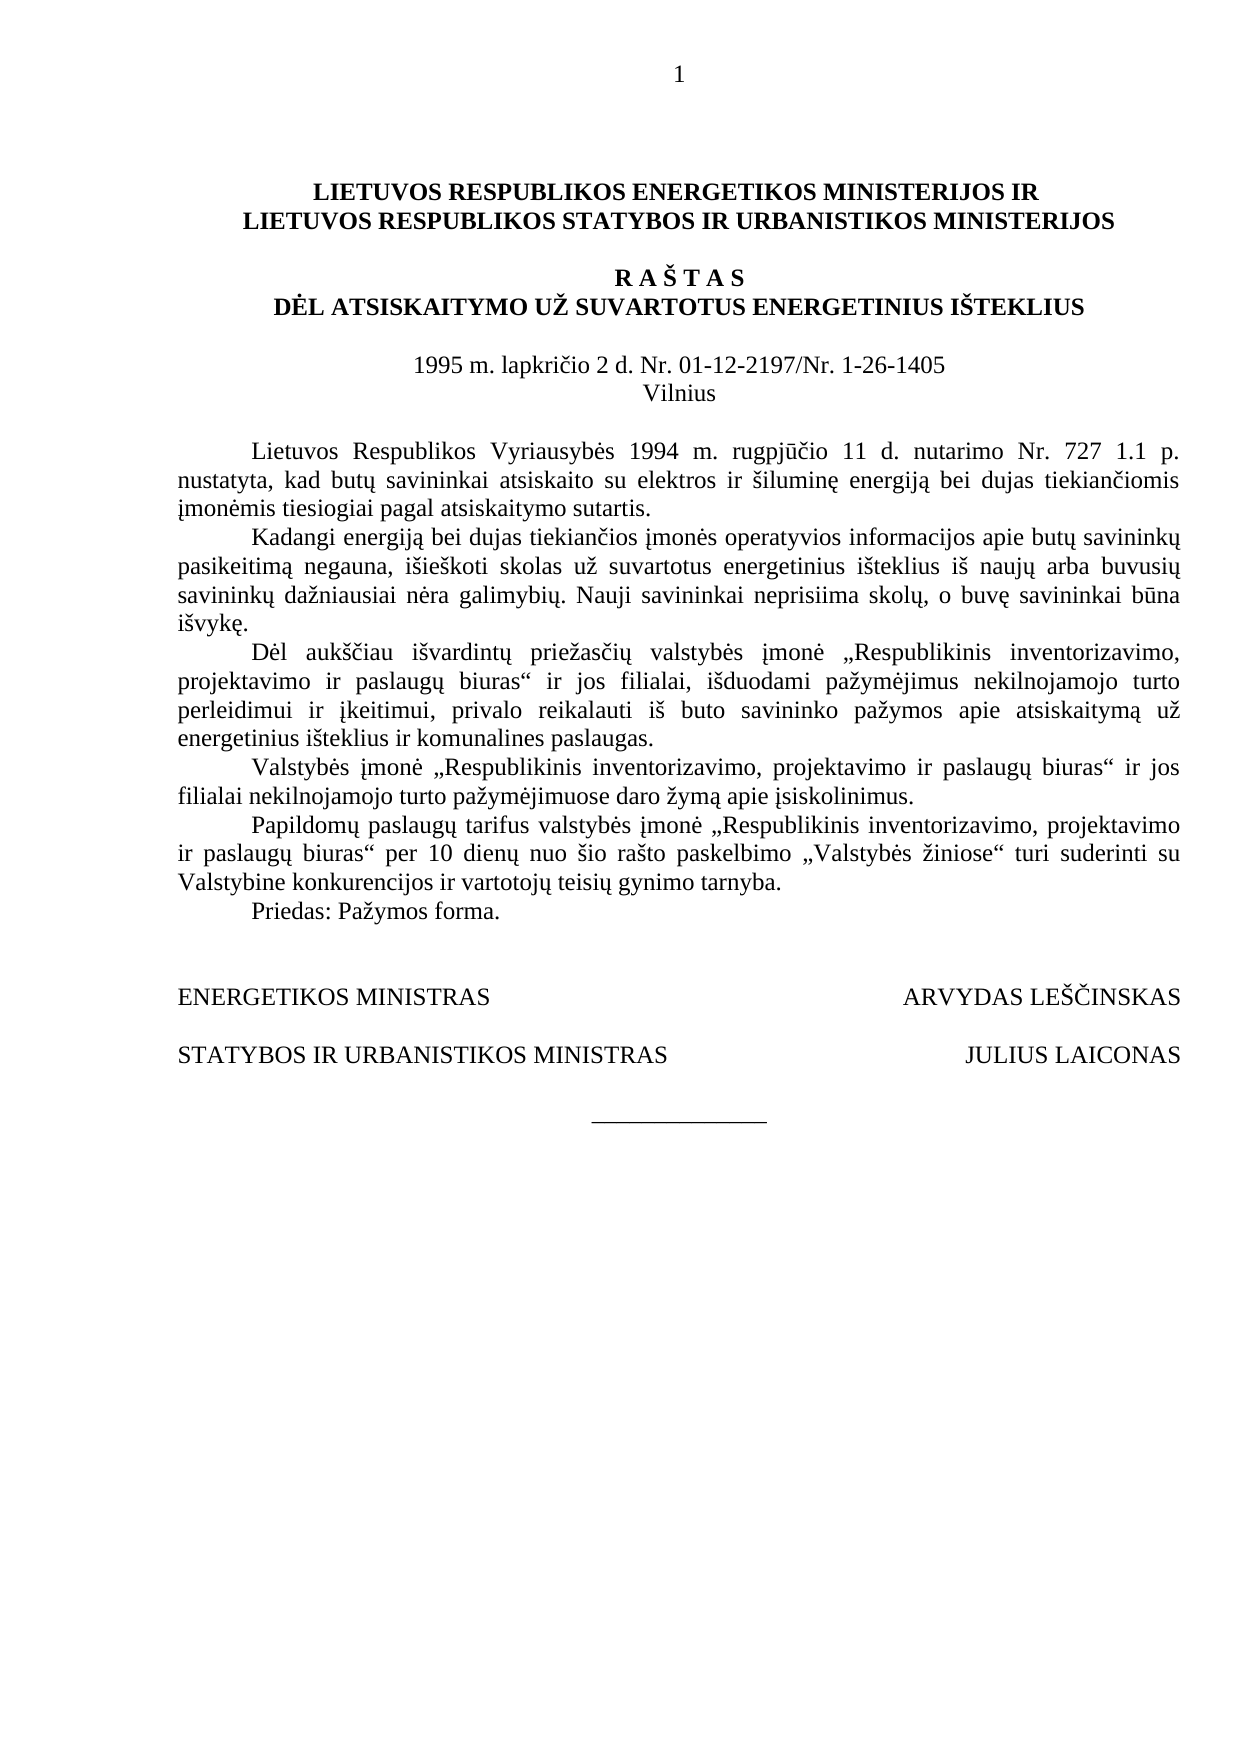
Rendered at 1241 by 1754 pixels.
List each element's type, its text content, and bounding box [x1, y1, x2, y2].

text LIETUVOS RESPUBLIKOS STATYBOS IR URBANISTIKOS MINISTERIJOS [177, 206, 1181, 235]
text Priedas: Pažymos forma. [177, 896, 1181, 925]
text STATYBOS IR URBANISTIKOS MINISTRAS JULIUS LAICONAS [177, 1040, 1181, 1068]
text ENERGETIKOS MINISTRAS ARVYDAS LEŠČINSKAS [177, 982, 1181, 1011]
text 1995 m. lapkričio 2 d. Nr. 01-12-2197/Nr. 1-26-1405 [177, 350, 1181, 378]
text R A Š T A S [177, 263, 1181, 292]
text ______________ [177, 1097, 1181, 1126]
text Kadangi energiją bei dujas tiekiančios įmonės operatyvios informacijos apie butų savininkų pasikeitimą negauna, išieškoti skolas už suvartotus energetinius išteklius iš naujų arba buvusių savininkų dažniausiai nėra galimybių. Nauji savininkai neprisiima skolų, o buvę savininkai būna išvykę. [177, 522, 1181, 637]
text Papildomų paslaugų tarifus valstybės įmonė „Respublikinis inventorizavimo, projektavimo ir paslaugų biuras“ per 10 dienų nuo šio rašto paskelbimo „Valstybės žiniose“ turi suderinti su Valstybine konkurencijos ir vartotojų teisių gynimo tarnyba. [177, 810, 1181, 896]
text Valstybės įmonė „Respublikinis inventorizavimo, projektavimo ir paslaugų biuras“ ir jos filialai nekilnojamojo turto pažymėjimuose daro žymą apie įsiskolinimus. [177, 752, 1181, 810]
text LIETUVOS RESPUBLIKOS ENERGETIKOS MINISTERIJOS IR [177, 177, 1181, 206]
text DĖL ATSISKAITYMO UŽ SUVARTOTUS ENERGETINIUS IŠTEKLIUS [177, 292, 1181, 321]
text Lietuvos Respublikos Vyriausybės 1994 m. rugpjūčio 11 d. nutarimo Nr. 727 1.1 p. nustatyta, kad butų savininkai atsiskaito su elektros ir šiluminę energiją bei dujas tiekiančiomis įmonėmis tiesiogiai pagal atsiskaitymo sutartis. [177, 436, 1181, 522]
text Vilnius [177, 378, 1181, 407]
text Dėl aukščiau išvardintų priežasčių valstybės įmonė „Respublikinis inventorizavimo, projektavimo ir paslaugų biuras“ ir jos filialai, išduodami pažymėjimus nekilnojamojo turto perleidimui ir įkeitimui, privalo reikalauti iš buto savininko pažymos apie atsiskaitymą už energetinius išteklius ir komunalines paslaugas. [177, 637, 1181, 752]
